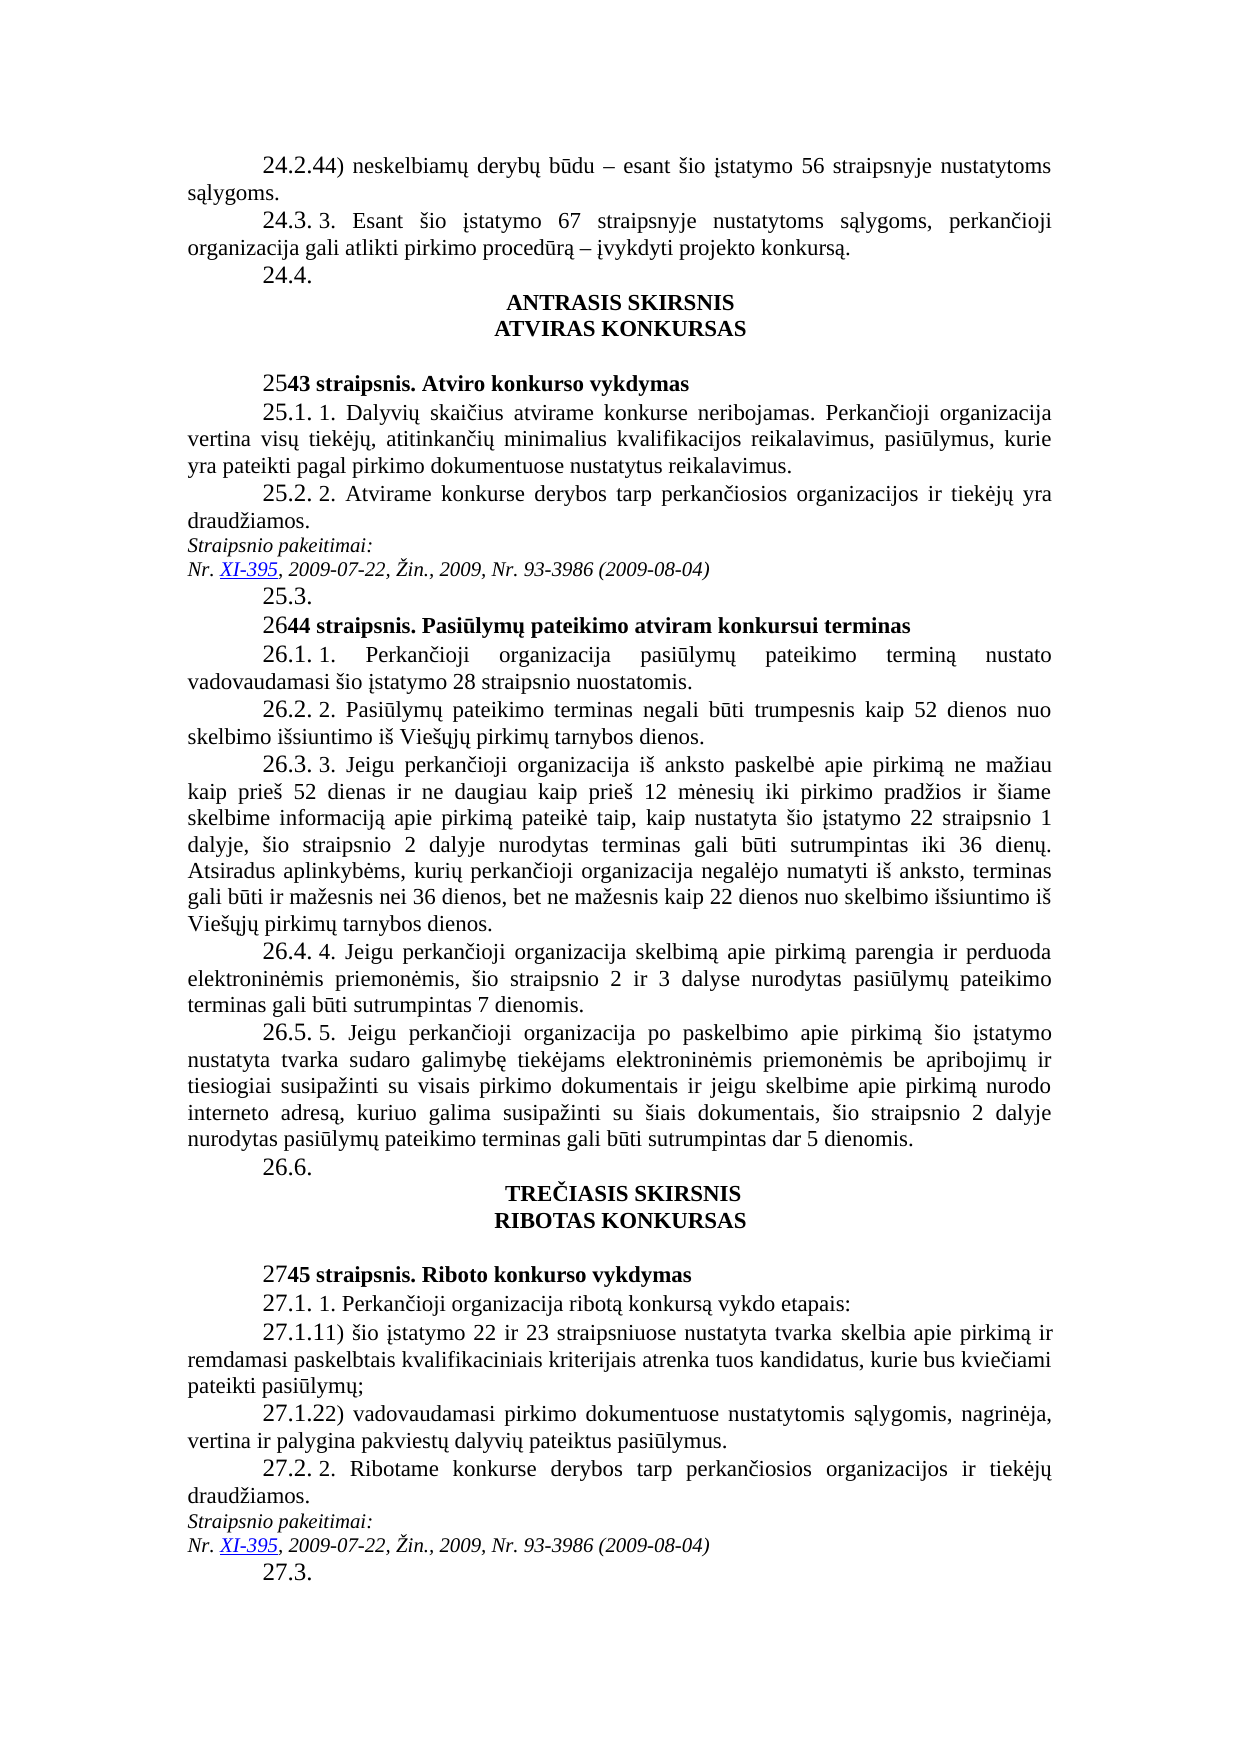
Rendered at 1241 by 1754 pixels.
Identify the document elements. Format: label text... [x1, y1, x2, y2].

subtitle 2. Pasiūlymų pateikimo terminas negali būti trumpesnis kaip 52 dienos nuo skelbimo išsiuntimo iš Viešųjų pirkimų tarnybos dienos. [187, 694, 1053, 749]
subtitle 3. Jeigu perkančioji organizacija iš anksto paskelbė apie pirkimą ne mažiau kaip prieš 52 dienas ir ne daugiau kaip prieš 12 mėnesių iki pirkimo pradžios ir šiame skelbime informaciją apie pirkimą pateikė taip, kaip nustatyta šio įstatymo 22 straipsnio 1 dalyje, šio straipsnio 2 dalyje nurodytas terminas gali būti sutrumpintas iki 36 dienų. Atsiradus aplinkybėms, kurių perkančioji organizacija negalėjo numatyti iš anksto, terminas gali būti ir mažesnis nei 36 dienos, bet ne mažesnis kaip 22 dienos nuo skelbimo išsiuntimo iš Viešųjų pirkimų tarnybos dienos. [187, 749, 1053, 936]
subtitle 2) vadovaudamasi pirkimo dokumentuose nustatytomis sąlygomis, nagrinėja, vertina ir palygina pakviestų dalyvių pateiktus pasiūlymus. [187, 1398, 1053, 1453]
text antrasis skirsnis Atviras konkursas [187, 289, 1053, 342]
subtitle 1. Dalyvių skaičius atvirame konkurse neribojamas. Perkančioji organizacija vertina visų tiekėjų, atitinkančių minimalius kvalifikacijos reikalavimus, pasiūlymus, kurie yra pateikti pagal pirkimo dokumentuose nustatytus reikalavimus. [187, 397, 1053, 478]
subtitle 4. Jeigu perkančioji organizacija skelbimą apie pirkimą parengia ir perduoda elektroninėmis priemonėmis, šio straipsnio 2 ir 3 dalyse nurodytas pasiūlymų pateikimo terminas gali būti sutrumpintas 7 dienomis. [187, 936, 1053, 1017]
text Nr. XI-395, 2009-07-22, Žin., 2009, Nr. 93-3986 (2009-08-04) [187, 1533, 1053, 1557]
subtitle 2. Ribotame konkurse derybos tarp perkančiosios organizacijos ir tiekėjų draudžiamos. [187, 1453, 1053, 1509]
subtitle 44 straipsnis. Pasiūlymų pateikimo atviram konkursui terminas [187, 610, 1053, 639]
text Straipsnio pakeitimai: [187, 533, 1053, 557]
subtitle 1. Perkančioji organizacija pasiūlymų pateikimo terminą nustato vadovaudamasi šio įstatymo 28 straipsnio nuostatomis. [187, 639, 1053, 694]
subtitle 4) neskelbiamų derybų būdu – esant šio įstatymo 56 straipsnyje nustatytoms sąlygoms. [187, 150, 1053, 205]
subtitle 3. Esant šio įstatymo 67 straipsnyje nustatytoms sąlygoms, perkančioji organizacija gali atlikti pirkimo procedūrą – įvykdyti projekto konkursą. [187, 205, 1053, 260]
subtitle 45 straipsnis. Riboto konkurso vykdymas [187, 1259, 1053, 1288]
subtitle 1. Perkančioji organizacija ribotą konkursą vykdo etapais: [187, 1288, 1053, 1317]
subtitle 43 straipsnis. Atviro konkurso vykdymas [187, 368, 1053, 397]
text Nr. XI-395, 2009-07-22, Žin., 2009, Nr. 93-3986 (2009-08-04) [187, 557, 1053, 581]
text Trečiasis skirsnis Ribotas Konkursas [187, 1180, 1053, 1233]
text Straipsnio pakeitimai: [187, 1509, 1053, 1533]
subtitle 2. Atvirame konkurse derybos tarp perkančiosios organizacijos ir tiekėjų yra draudžiamos. [187, 478, 1053, 533]
subtitle 1) šio įstatymo 22 ir 23 straipsniuose nustatyta tvarka skelbia apie pirkimą ir remdamasi paskelbtais kvalifikaciniais kriterijais atrenka tuos kandidatus, kurie bus kviečiami pateikti pasiūlymų; [187, 1317, 1053, 1398]
subtitle 5. Jeigu perkančioji organizacija po paskelbimo apie pirkimą šio įstatymo nustatyta tvarka sudaro galimybę tiekėjams elektroninėmis priemonėmis be apribojimų ir tiesiogiai susipažinti su visais pirkimo dokumentais ir jeigu skelbime apie pirkimą nurodo interneto adresą, kuriuo galima susipažinti su šiais dokumentais, šio straipsnio 2 dalyje nurodytas pasiūlymų pateikimo terminas gali būti sutrumpintas dar 5 dienomis. [187, 1017, 1053, 1152]
